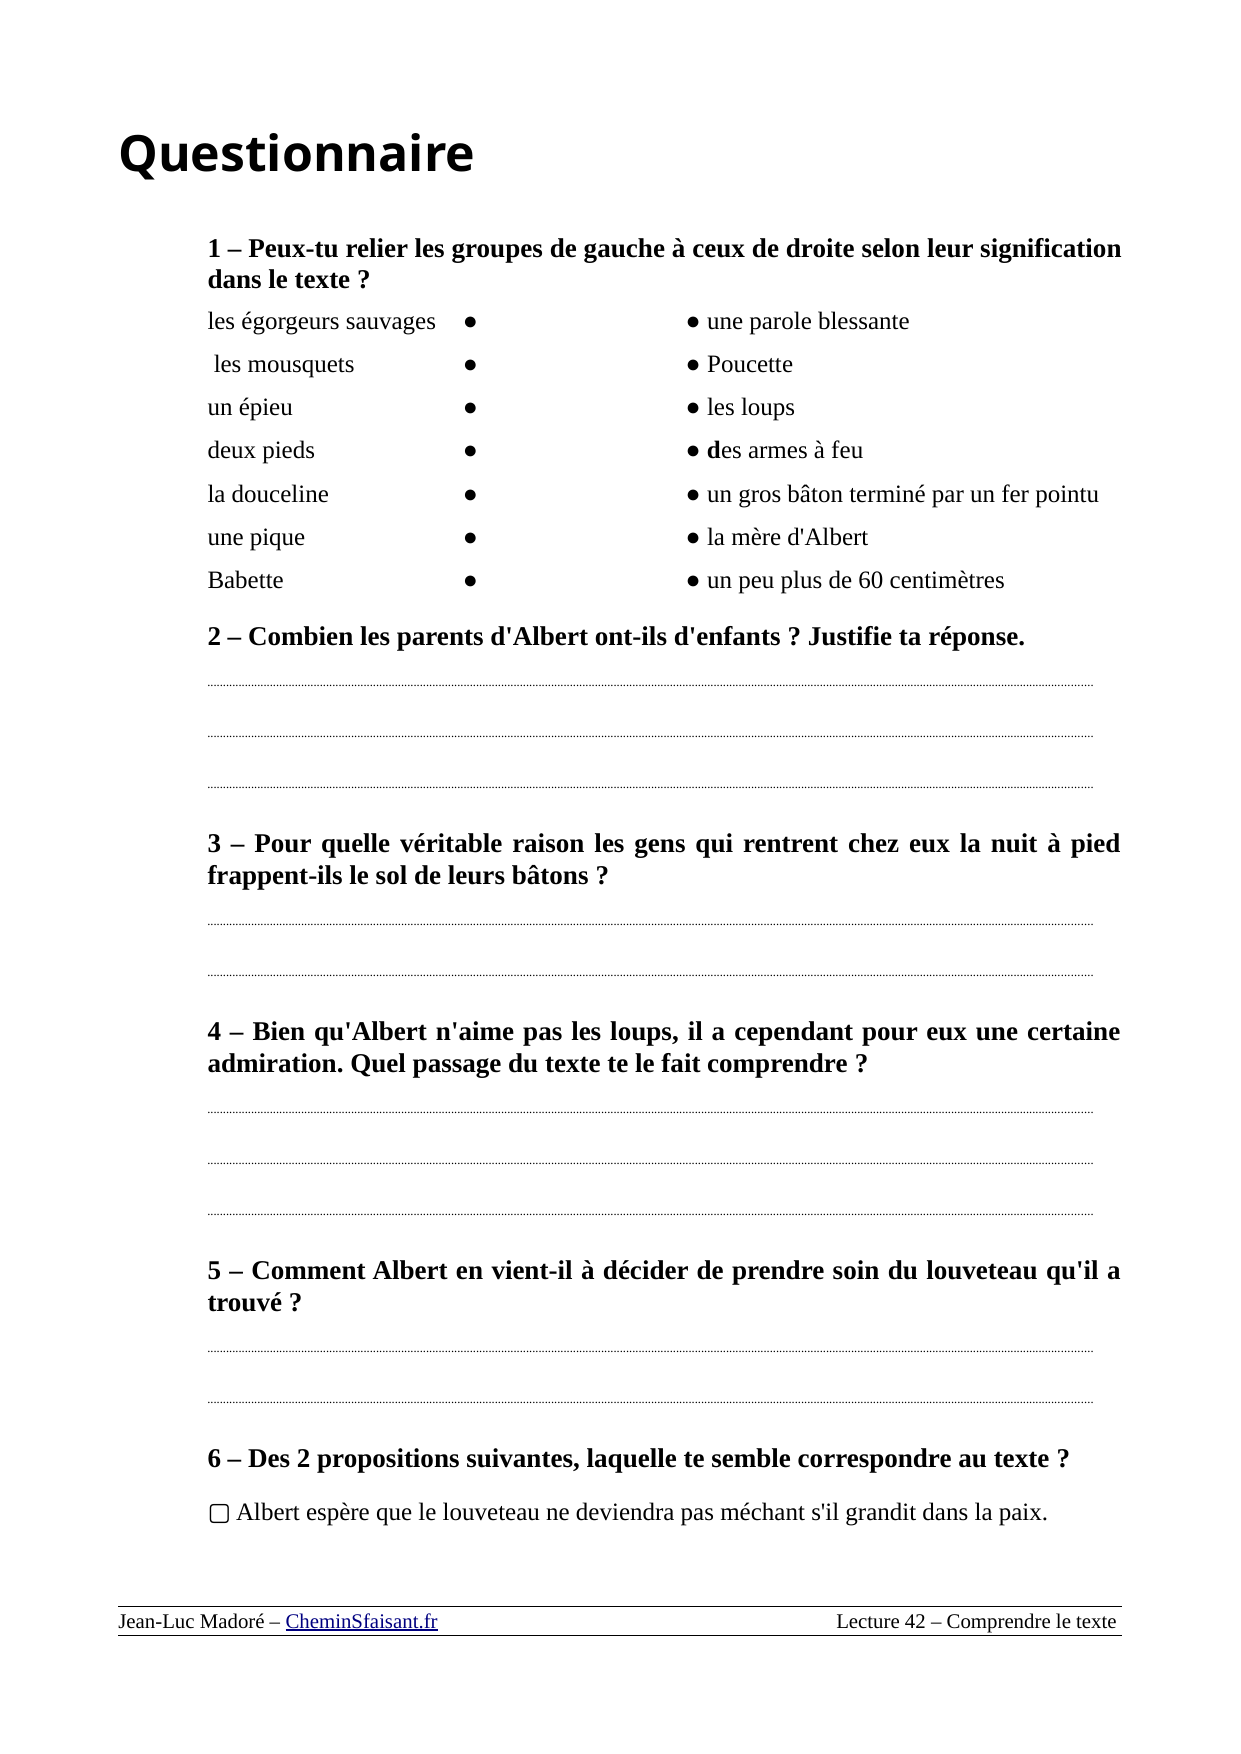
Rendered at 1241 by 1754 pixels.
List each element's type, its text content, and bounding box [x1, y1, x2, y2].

text les mousquets ● ● Poucette [207, 349, 1122, 378]
text Questionnaire [118, 118, 1122, 186]
text 4 – Bien qu'Albert n'aime pas les loups, il a cependant pour eux une certaine admiration. Quel passage du texte te le fait comprendre ? [207, 1016, 1122, 1078]
text ▢ Albert espère que le louveteau ne deviendra pas méchant s'il grandit dans la paix. [207, 1497, 1122, 1526]
text Babette ● ● un peu plus de 60 centimètres [207, 565, 1122, 594]
text 3 – Pour quelle véritable raison les gens qui rentrent chez eux la nuit à pied frappent-ils le sol de leurs bâtons ? [207, 828, 1122, 890]
text la douceline ● ● un gros bâton terminé par un fer pointu [207, 479, 1122, 507]
text une pique ● ● la mère d'Albert [207, 522, 1122, 551]
text 1 – Peux-tu relier les groupes de gauche à ceux de droite selon leur signification dans le texte ? [207, 232, 1122, 294]
text un épieu ● ● les loups [207, 392, 1122, 421]
text 2 – Combien les parents d'Albert ont-ils d'enfants ? Justifie ta réponse. [207, 620, 1122, 651]
text 5 – Comment Albert en vient-il à décider de prendre soin du louveteau qu'il a trouvé ? [207, 1254, 1122, 1317]
text les égorgeurs sauvages ● ● une parole blessante [207, 306, 1122, 335]
text deux pieds ● ● des armes à feu [207, 436, 1122, 464]
text 6 – Des 2 propositions suivantes, laquelle te semble correspondre au texte ? [207, 1442, 1122, 1473]
